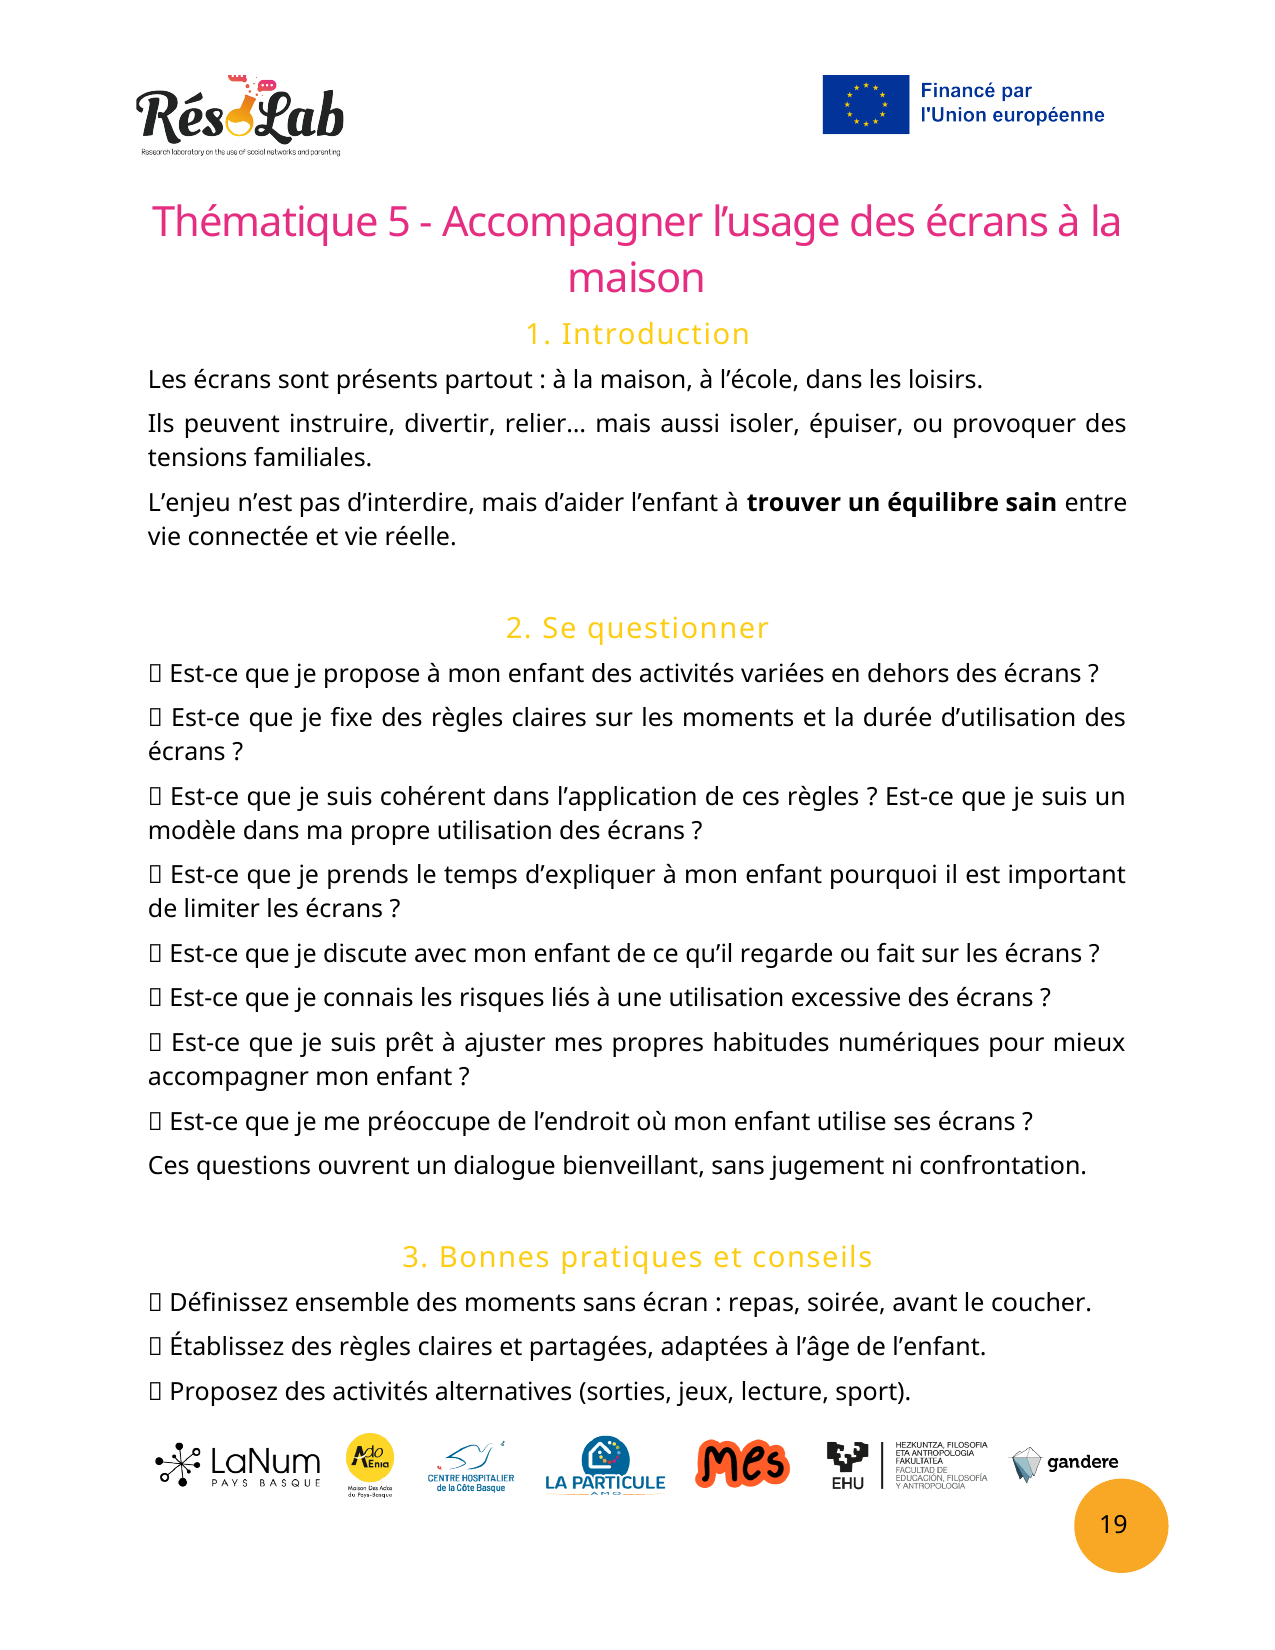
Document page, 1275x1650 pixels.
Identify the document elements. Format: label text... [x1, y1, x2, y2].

text Les écrans sont présents partout : à la maison, à l’école, dans les loisirs. [148, 361, 1127, 396]
text 2. Se questionner [148, 607, 1127, 647]
text 1. Introduction [148, 313, 1127, 353]
text 💬 Est-ce que je suis prêt à ajuster mes propres habitudes numériques pour mieux accompagner mon enfant ? [148, 1024, 1127, 1093]
picture [136, 75, 344, 158]
text 💬 Est-ce que je propose à mon enfant des activités variées en dehors des écrans ? [148, 656, 1127, 689]
text 💬 Est-ce que je connais les risques liés à une utilisation excessive des écrans ? [148, 980, 1127, 1014]
text 💬 Est-ce que je discute avec mon enfant de ce qu’il regarde ou fait sur les écrans ? [148, 936, 1127, 970]
text ✅ Définissez ensemble des moments sans écran : repas, soirée, avant le coucher. [148, 1284, 1127, 1319]
picture [147, 1430, 1128, 1500]
text 💬 Est-ce que je prends le temps d’expliquer à mon enfant pourquoi il est important de limiter les écrans ? [148, 857, 1127, 925]
text 3. Bonnes pratiques et conseils [148, 1237, 1127, 1276]
text 💬 Est-ce que je suis cohérent dans l’application de ces règles ? Est-ce que je suis un modèle dans ma propre utilisation des écrans ? [148, 778, 1127, 847]
text ✅ Établissez des règles claires et partagées, adaptées à l’âge de l’enfant. [148, 1329, 1127, 1363]
picture [818, 75, 1117, 135]
text ✅ Proposez des activités alternatives (sorties, jeux, lecture, sport). [148, 1373, 1127, 1408]
text Ils peuvent instruire, divertir, relier… mais aussi isoler, épuiser, ou provoquer des tensions familiales. [148, 406, 1127, 474]
text Thématique 5 - Accompagner l’usage des écrans à la maison [148, 192, 1127, 305]
text 💬 Est-ce que je me préoccupe de l’endroit où mon enfant utilise ses écrans ? [148, 1103, 1127, 1137]
text 💬 Est-ce que je fixe des règles claires sur les moments et la durée d’utilisation des écrans ? [148, 700, 1127, 768]
text Ces questions ouvrent un dialogue bienveillant, sans jugement ni confrontation. [148, 1148, 1127, 1182]
text L’enjeu n’est pas d’interdire, mais d’aider l’enfant à trouver un équilibre sain entre vie connectée et vie réelle. [148, 484, 1127, 553]
